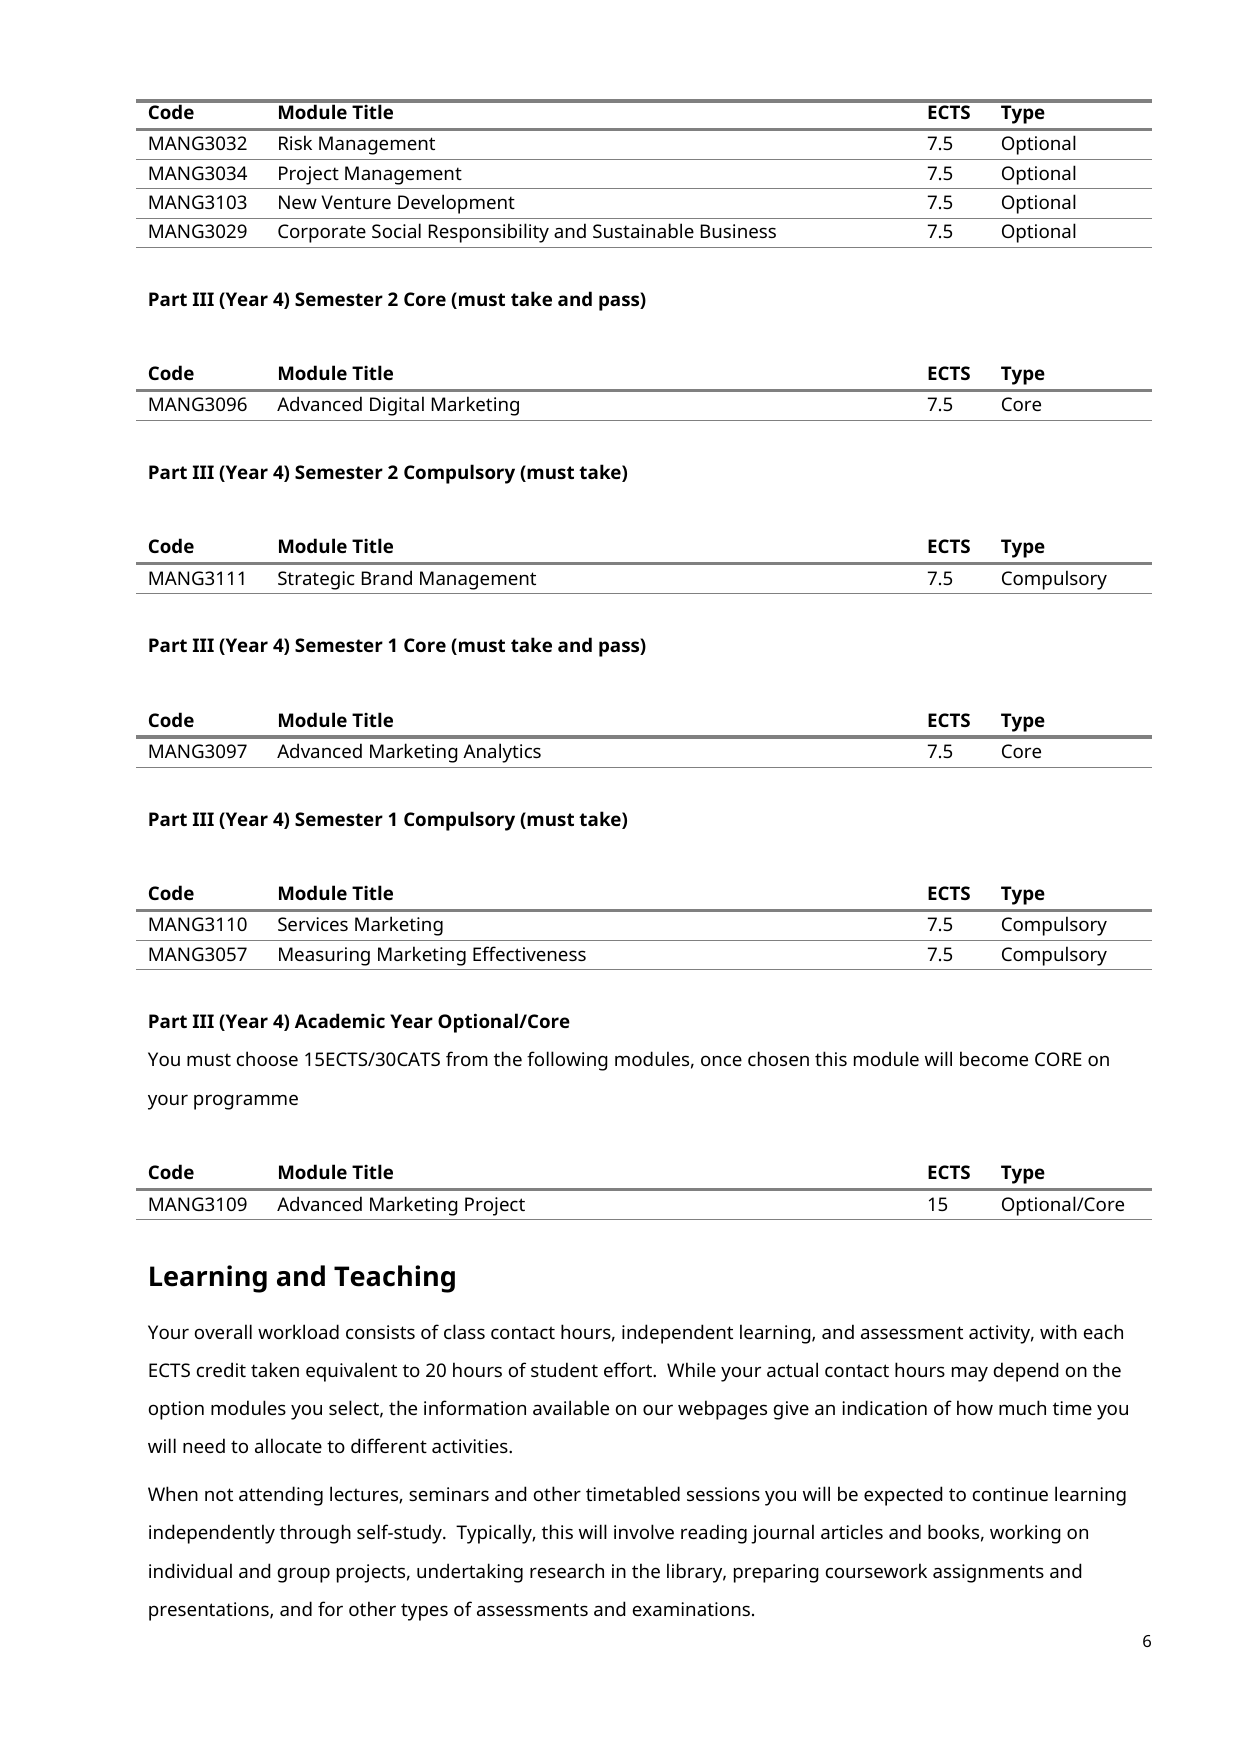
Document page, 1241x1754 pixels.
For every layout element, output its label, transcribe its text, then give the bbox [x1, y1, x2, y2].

table_cell Code [136, 103, 266, 127]
table_cell Type [989, 1160, 1152, 1188]
table_cell MANG3111 [136, 565, 266, 593]
table_cell ECTS [916, 1160, 989, 1188]
table_cell MANG3097 [136, 739, 266, 767]
table_cell Type [989, 880, 1152, 909]
table_cell Code [136, 1160, 266, 1188]
table_cell 7.5 [916, 565, 989, 593]
table_cell ECTS [916, 880, 989, 909]
table_cell Type [989, 360, 1152, 389]
table_cell Core [989, 739, 1152, 767]
table_cell Module Title [266, 707, 916, 735]
table_cell Code [136, 534, 266, 562]
table_cell MANG3110 [136, 912, 266, 940]
table_cell 15 [916, 1191, 989, 1219]
table_cell Module Title [266, 534, 916, 562]
table_cell Strategic Brand Management [266, 565, 916, 593]
table_cell Advanced Marketing Project [266, 1191, 916, 1219]
table_cell Part III (Year 4) Academic Year Optional/Core You must choose 15ECTS/30CATS from the following modules, once chosen this module will become CORE on your programme [136, 970, 1152, 1159]
table_cell 7.5 [916, 219, 989, 247]
table_cell Risk Management [266, 131, 916, 159]
text When not attending lectures, seminars and other timetabled sessions you will be expected to continue learning independently through self-study. Typically, this will involve reading journal articles and books, working on individual and group projects, undertaking research in the library, preparing coursework assignments and presentations, and for other types of assessments and examinations. [148, 1481, 1152, 1622]
table_cell Corporate Social Responsibility and Sustainable Business [266, 219, 916, 247]
table_cell Advanced Digital Marketing [266, 392, 916, 420]
table_cell Optional [989, 160, 1152, 188]
table_cell Optional [989, 219, 1152, 247]
table_cell 7.5 [916, 912, 989, 940]
table_cell Services Marketing [266, 912, 916, 940]
table_cell ECTS [916, 360, 989, 389]
table_cell MANG3032 [136, 131, 266, 159]
table_cell MANG3057 [136, 941, 266, 969]
table_cell Optional [989, 189, 1152, 217]
table_cell Optional/Core [989, 1191, 1152, 1219]
table_cell 7.5 [916, 160, 989, 188]
table_cell Measuring Marketing Effectiveness [266, 941, 916, 969]
table_cell Part III (Year 4) Semester 2 Core (must take and pass) [136, 248, 1152, 360]
table_cell Type [989, 707, 1152, 735]
table_cell Code [136, 360, 266, 389]
table_cell ECTS [916, 103, 989, 127]
table_cell ECTS [916, 534, 989, 562]
table_cell Part III (Year 4) Semester 2 Compulsory (must take) [136, 421, 1152, 534]
text Your overall workload consists of class contact hours, independent learning, and assessment activity, with each ECTS credit taken equivalent to 20 hours of student effort. While your actual contact hours may depend on the option modules you select, the information available on our webpages give an indication of how much time you will need to allocate to different activities. [148, 1319, 1152, 1459]
table_cell Code [136, 707, 266, 735]
table_cell Type [989, 103, 1152, 127]
table_cell Module Title [266, 103, 916, 127]
table_cell 7.5 [916, 941, 989, 969]
table_cell Code [136, 880, 266, 909]
table_cell MANG3029 [136, 219, 266, 247]
table_cell Core [989, 392, 1152, 420]
table_cell Module Title [266, 880, 916, 909]
table_cell ECTS [916, 707, 989, 735]
table_cell Project Management [266, 160, 916, 188]
table_cell Optional [989, 131, 1152, 159]
table_cell 7.5 [916, 189, 989, 217]
table_cell New Venture Development [266, 189, 916, 217]
table_cell MANG3034 [136, 160, 266, 188]
table_cell Type [989, 534, 1152, 562]
table_cell MANG3109 [136, 1191, 266, 1219]
table_cell Advanced Marketing Analytics [266, 739, 916, 767]
table_cell MANG3103 [136, 189, 266, 217]
table_cell MANG3096 [136, 392, 266, 420]
table_cell Compulsory [989, 941, 1152, 969]
table_cell Part III (Year 4) Semester 1 Core (must take and pass) [136, 594, 1152, 707]
table_cell 7.5 [916, 131, 989, 159]
table_cell Compulsory [989, 565, 1152, 593]
table_cell 7.5 [916, 392, 989, 420]
table_cell Module Title [266, 360, 916, 389]
table_cell Module Title [266, 1160, 916, 1188]
table_cell Part III (Year 4) Semester 1 Compulsory (must take) [136, 768, 1152, 880]
subtitle Learning and Teaching [148, 1258, 1152, 1294]
table_cell 7.5 [916, 739, 989, 767]
table_cell Compulsory [989, 912, 1152, 940]
